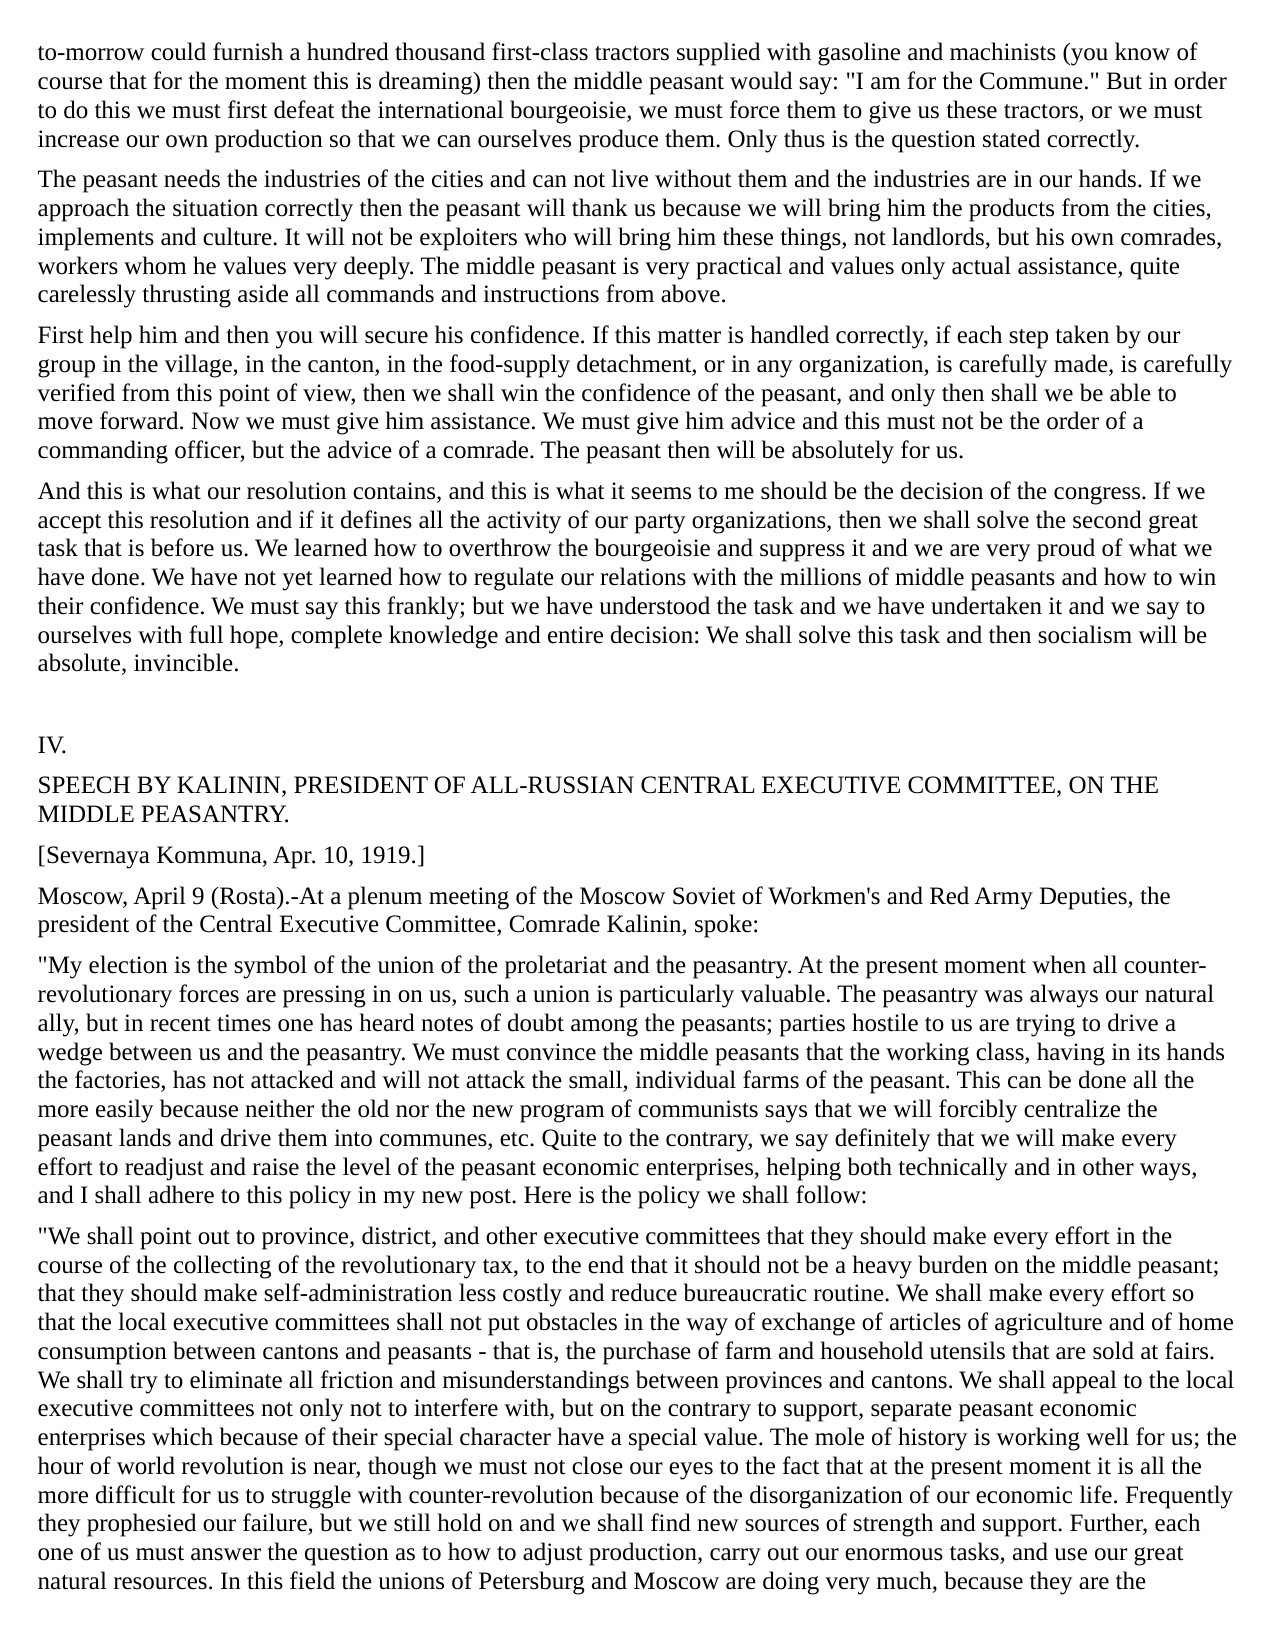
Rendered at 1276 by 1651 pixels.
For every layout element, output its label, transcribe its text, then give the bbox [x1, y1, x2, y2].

text Moscow, April 9 (Rosta).-At a plenum meeting of the Moscow Soviet of Workmen's and Red Army Deputies, the president of the Central Executive Committee, Comrade Kalinin, spoke: [37, 881, 1238, 938]
text And this is what our resolution contains, and this is what it seems to me should be the decision of the congress. If we accept this resolution and if it defines all the activity of our party organizations, then we shall solve the second great task that is before us. We learned how to overthrow the bourgeoisie and suppress it and we are very proud of what we have done. We have not yet learned how to regulate our relations with the millions of middle peasants and how to win their confidence. We must say this frankly; but we have understood the task and we have undertaken it and we say to ourselves with full hope, complete knowledge and entire decision: We shall solve this task and then socialism will be absolute, invincible. [37, 476, 1238, 677]
text to-morrow could furnish a hundred thousand first-class tractors supplied with gasoline and machinists (you know of course that for the moment this is dreaming) then the middle peasant would say: "I am for the Commune." But in order to do this we must first defeat the international bourgeoisie, we must force them to give us these tractors, or we must increase our own production so that we can ourselves produce them. Only thus is the question stated correctly. [37, 37, 1238, 152]
text First help him and then you will secure his confidence. If this matter is handled correctly, if each step taken by our group in the village, in the canton, in the food-supply detachment, or in any organization, is carefully made, is carefully verified from this point of view, then we shall win the confidence of the peasant, and only then shall we be able to move forward. Now we must give him assistance. We must give him advice and this must not be the order of a commanding officer, but the advice of a comrade. The peasant then will be absolutely for us. [37, 320, 1238, 464]
text SPEECH BY KALININ, PRESIDENT OF ALL-RUSSIAN CENTRAL EXECUTIVE COMMITTEE, ON THE MIDDLE PEASANTRY. [37, 771, 1238, 828]
text [Severnaya Kommuna, Apr. 10, 1919.] [37, 840, 1238, 869]
text IV. [37, 730, 1238, 759]
text "We shall point out to province, district, and other executive committees that they should make every effort in the course of the collecting of the revolutionary tax, to the end that it should not be a heavy burden on the middle peasant; that they should make self-administration less costly and reduce bureaucratic routine. We shall make every effort so that the local executive committees shall not put obstacles in the way of exchange of articles of agriculture and of home consumption between cantons and peasants - that is, the purchase of farm and household utensils that are sold at fairs. We shall try to eliminate all friction and misunderstandings between provinces and cantons. We shall appeal to the local executive committees not only not to interfere with, but on the contrary to support, separate peasant economic enterprises which because of their special character have a special value. The mole of history is working well for us; the hour of world revolution is near, though we must not close our eyes to the fact that at the present moment it is all the more difficult for us to struggle with counter-revolution because of the disorganization of our economic life. Frequently they prophesied our failure, but we still hold on and we shall find new sources of strength and support. Further, each one of us must answer the question as to how to adjust production, carry out our enormous tasks, and use our great natural resources. In this field the unions of Petersburg and Moscow are doing very much, because they are the [37, 1221, 1238, 1595]
text "My election is the symbol of the union of the proletariat and the peasantry. At the present moment when all counter-revolutionary forces are pressing in on us, such a union is particularly valuable. The peasantry was always our natural ally, but in recent times one has heard notes of doubt among the peasants; parties hostile to us are trying to drive a wedge between us and the peasantry. We must convince the middle peasants that the working class, having in its hands the factories, has not attacked and will not attack the small, individual farms of the peasant. This can be done all the more easily because neither the old nor the new program of communists says that we will forcibly centralize the peasant lands and drive them into communes, etc. Quite to the contrary, we say definitely that we will make every effort to readjust and raise the level of the peasant economic enterprises, helping both technically and in other ways, and I shall adhere to this policy in my new post. Here is the policy we shall follow: [37, 950, 1238, 1209]
text The peasant needs the industries of the cities and can not live without them and the industries are in our hands. If we approach the situation correctly then the peasant will thank us because we will bring him the products from the cities, implements and culture. It will not be exploiters who will bring him these things, not landlords, but his own comrades, workers whom he values very deeply. The middle peasant is very practical and values only actual assistance, quite carelessly thrusting aside all commands and instructions from above. [37, 164, 1238, 308]
